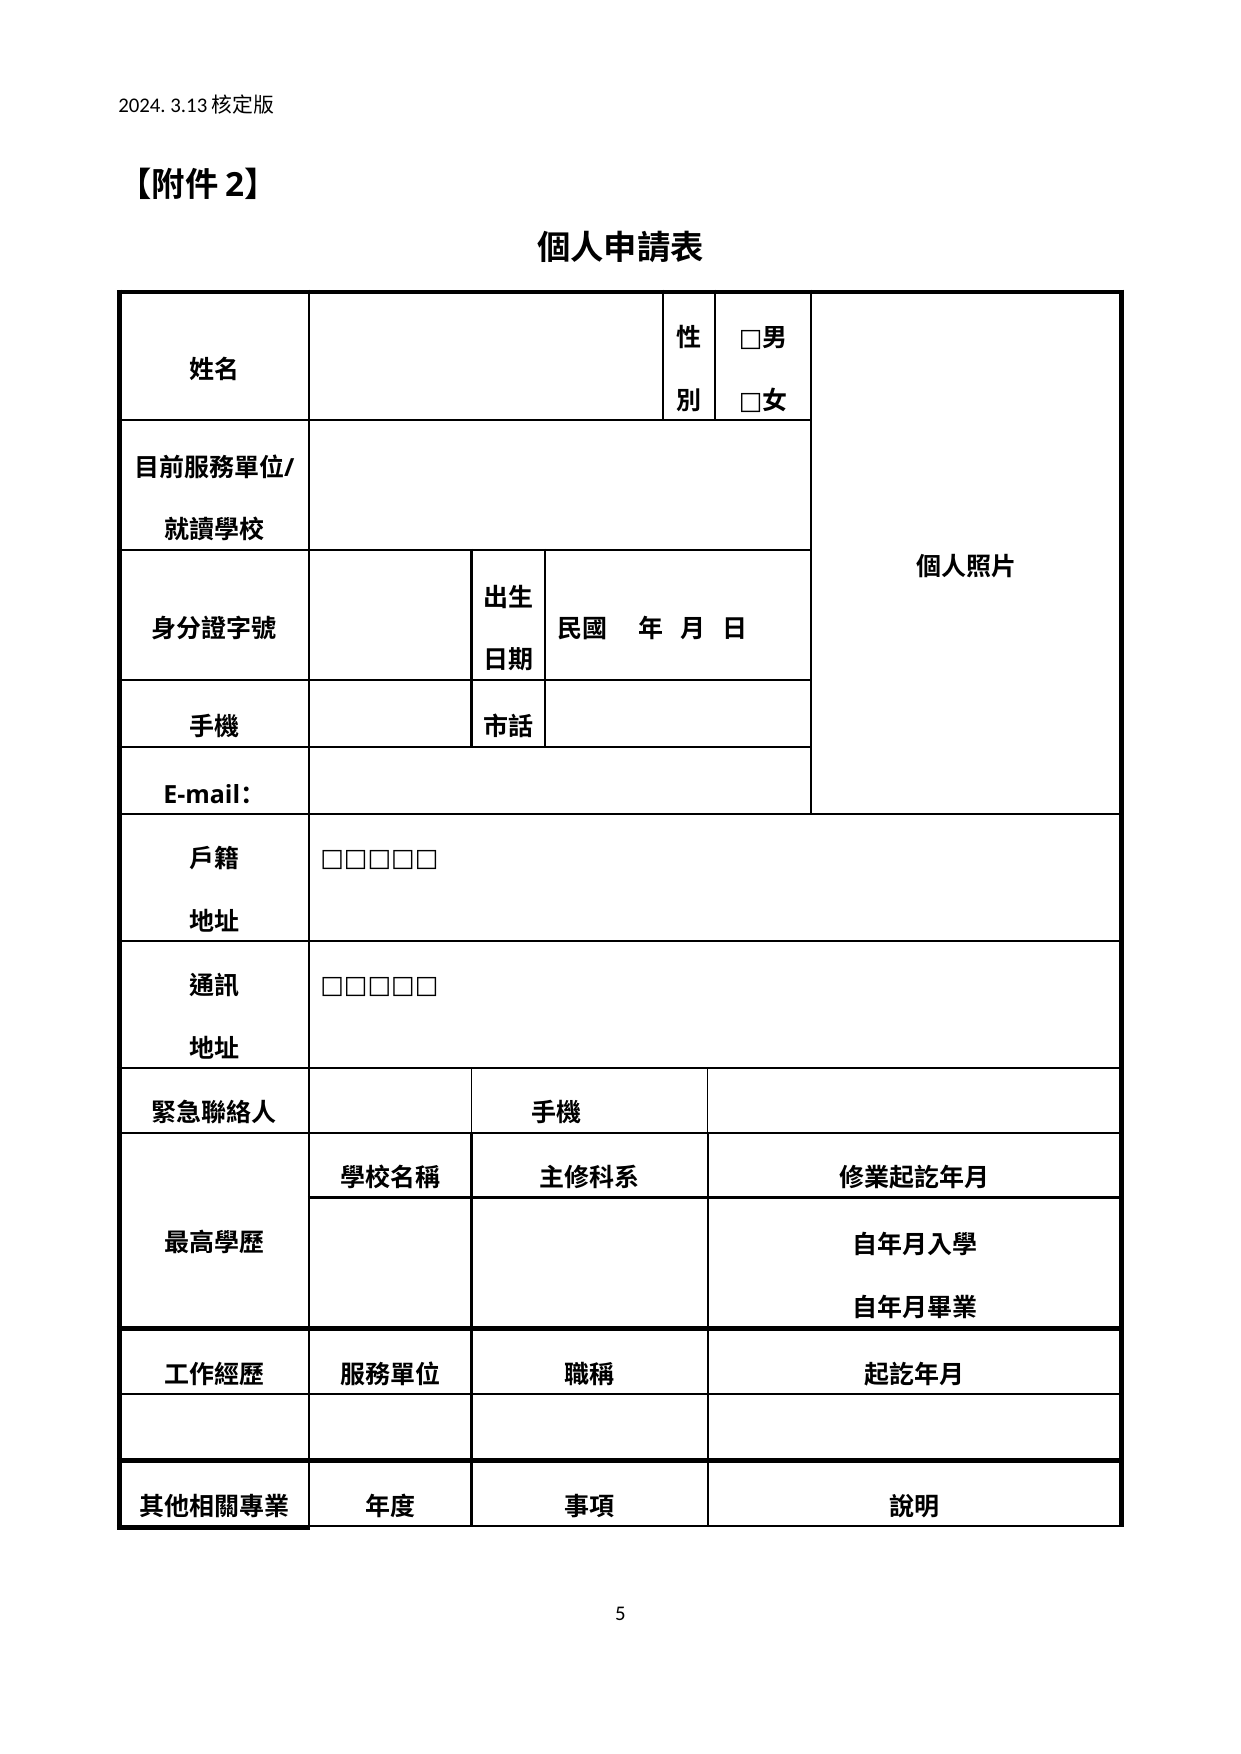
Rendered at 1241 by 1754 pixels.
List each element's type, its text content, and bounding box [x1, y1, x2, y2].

table_cell [310, 1199, 470, 1326]
table_cell 服務單位 [310, 1331, 470, 1393]
table_cell [310, 1069, 471, 1132]
table_cell 年度 [310, 1463, 470, 1525]
table_header □男 □女 [716, 294, 810, 419]
table_header [310, 294, 662, 419]
table_cell [310, 681, 470, 746]
table_cell 緊急聯絡人 [122, 1069, 308, 1132]
table_cell 身分證字號 [122, 551, 308, 679]
table_cell 主修科系 [473, 1134, 707, 1196]
table_cell 市話 [473, 681, 544, 746]
table_cell 工作經歷 [122, 1331, 308, 1393]
table_cell [708, 1069, 1119, 1132]
table_cell E-mail： [122, 748, 308, 813]
table_cell [310, 551, 470, 679]
table_cell [473, 1199, 707, 1326]
table_cell [546, 681, 810, 746]
table_header 個人照片 [812, 294, 1119, 813]
table_cell [473, 1395, 707, 1458]
table_cell 說明 [709, 1463, 1119, 1525]
table_cell 其他相關專業 [122, 1463, 308, 1525]
table_cell 修業起訖年月 [709, 1134, 1119, 1196]
table_cell 最高學歷 [122, 1134, 308, 1326]
table_cell 手機 [472, 1069, 707, 1132]
table_header 姓名 [122, 294, 308, 419]
table_header 性別 [664, 294, 714, 419]
table_cell 民國 年 月 日 [546, 551, 810, 679]
table_cell 學校名稱 [310, 1134, 470, 1196]
table_cell [310, 1395, 470, 1458]
table_cell [709, 1395, 1119, 1458]
text 個人申請表 [118, 203, 1122, 266]
table_cell 通訊 地址 [122, 942, 308, 1067]
table_cell 目前服務單位/ 就讀學校 [122, 421, 308, 549]
table_cell 自年月入學 自年月畢業 [709, 1199, 1119, 1326]
table_cell 出生日期 [473, 551, 544, 679]
table_cell [122, 1395, 308, 1458]
table_cell [310, 748, 810, 813]
table_cell □□□□□ [310, 942, 1119, 1067]
text 【附件2】 [118, 141, 1122, 203]
table_cell [310, 421, 810, 549]
table_cell 起訖年月 [709, 1331, 1119, 1393]
table_cell □□□□□ [310, 815, 1119, 940]
table_cell 職稱 [473, 1331, 707, 1393]
table_cell 手機 [122, 681, 308, 746]
table_cell 事項 [473, 1463, 707, 1525]
table_cell 戶籍 地址 [122, 815, 308, 940]
